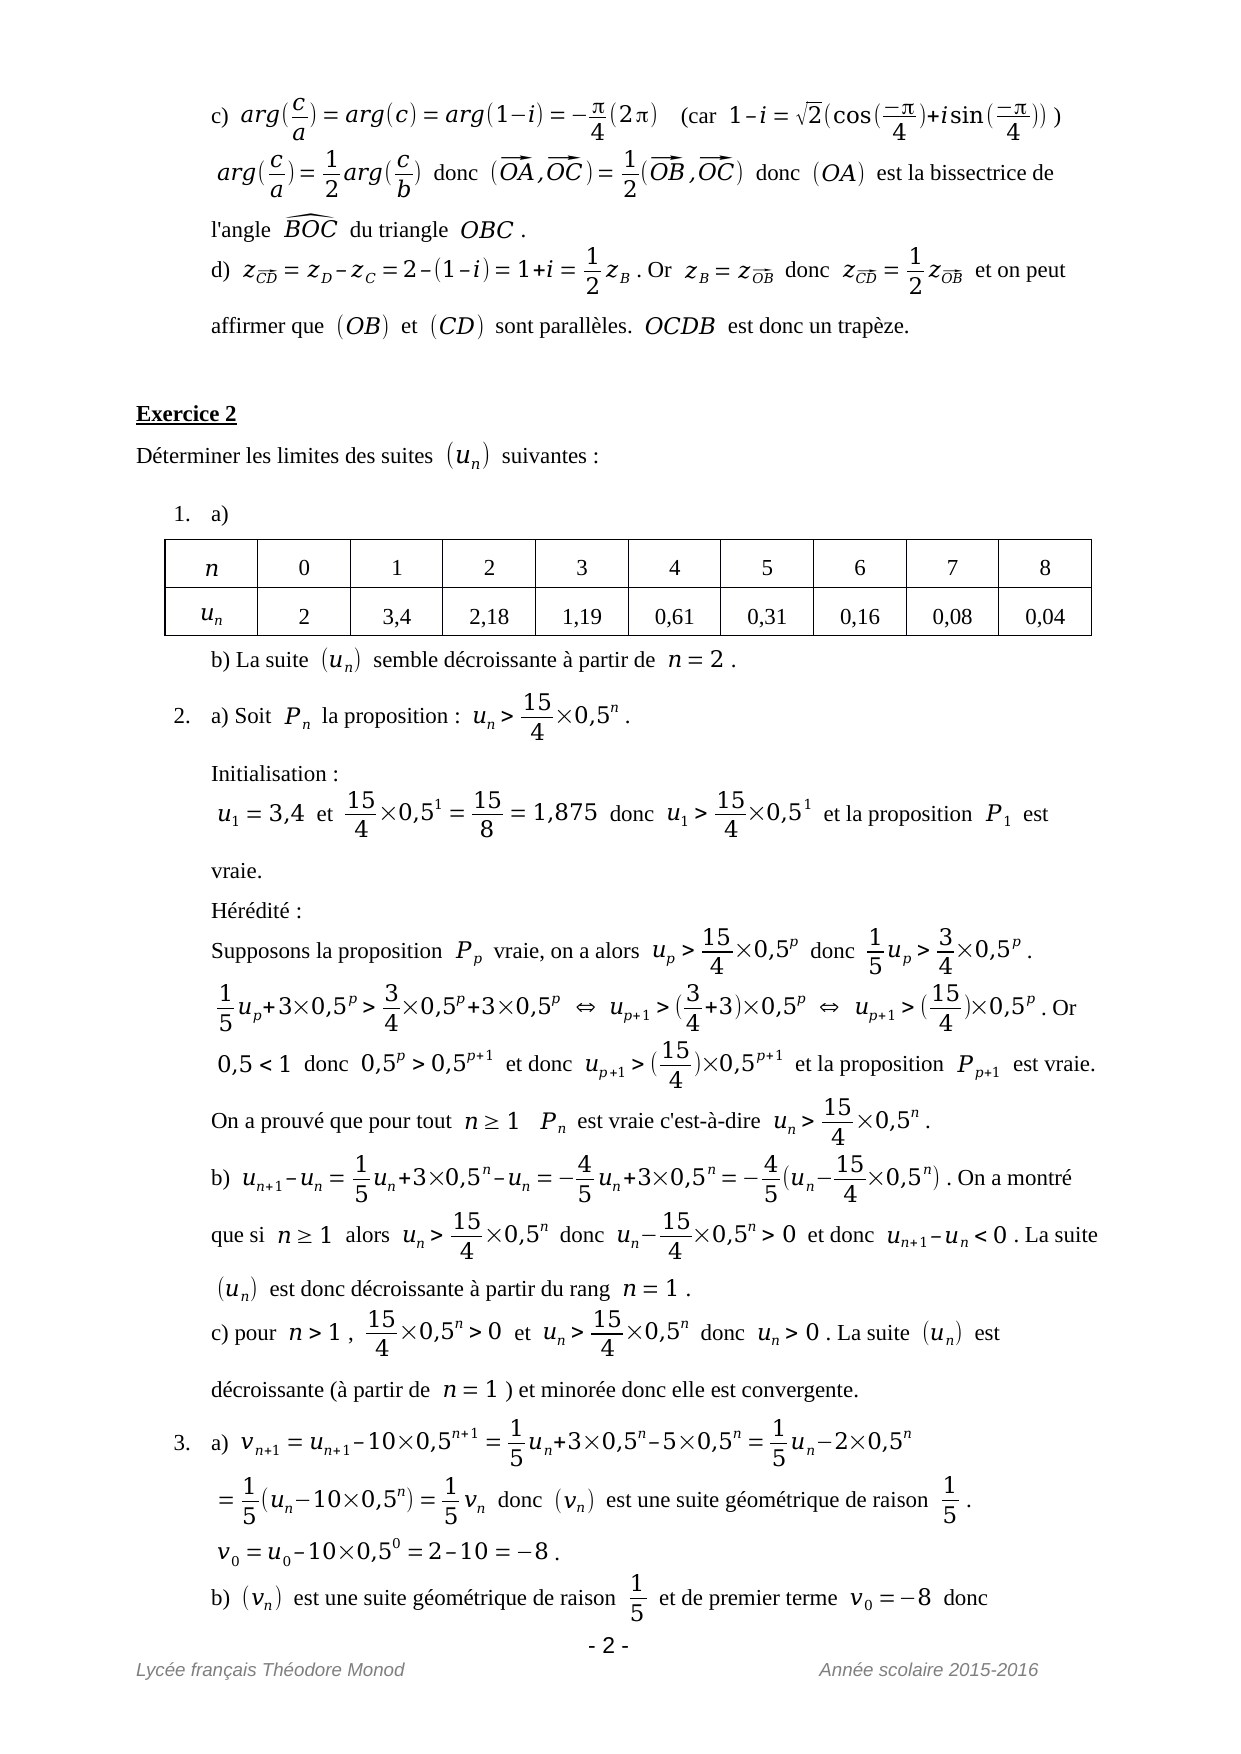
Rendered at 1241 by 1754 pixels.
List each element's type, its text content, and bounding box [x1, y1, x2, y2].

list a) b) . Donc et . c) (car ) donc donc est la bissectrice de l'angle du triangle . d) . Or donc et on peut affirmer que et sont parallèles. est donc un trapèze. [173, 88, 1104, 340]
table_cell 0,61 [629, 588, 720, 635]
table_header 1 [351, 540, 442, 587]
text Exercice 2 [136, 387, 1104, 427]
table_header [166, 540, 257, 587]
table_header 4 [629, 540, 720, 587]
table_cell 1,19 [536, 588, 628, 635]
table_header 6 [814, 540, 906, 587]
table_header 3 [536, 540, 628, 587]
table_header 5 [721, 540, 813, 587]
table_cell 0,16 [814, 588, 906, 635]
table_cell 2 [258, 588, 350, 635]
list a) donc est une suite géométrique de raison . . b) est une suite géométrique de raison et de premier terme donc . donc . c) et donc et par suite . (par produits et somme de limites) [173, 1415, 1104, 1627]
table_cell 0,04 [999, 588, 1091, 635]
table_cell 0,31 [721, 588, 813, 635]
table_cell 2,18 [443, 588, 535, 635]
table_header 7 [907, 540, 998, 587]
list a) [173, 486, 1104, 526]
text Déterminer les limites des suites suivantes : [136, 433, 1104, 473]
table_cell 3,4 [351, 588, 442, 635]
table_header 8 [999, 540, 1091, 587]
table_header 2 [443, 540, 535, 587]
list b) La suite semble décroissante à partir de . [173, 636, 1104, 676]
table_header 0 [258, 540, 350, 587]
list a) Soit la proposition : . Initialisation : et donc et la proposition est vraie. Hérédité : Supposons la proposition vraie, on a alors donc .. Or donc et donc et la proposition est vraie. On a prouvé que pour tout est vraie c'est-à-dire . b) . On a montré que si alors donc et donc . La suite est donc décroissante à partir du rang . c) pour , et donc . La suite est décroissante (à partir de ) et minorée donc elle est convergente. [173, 689, 1104, 1402]
table_cell [166, 588, 257, 635]
table_cell 0,08 [907, 588, 998, 635]
